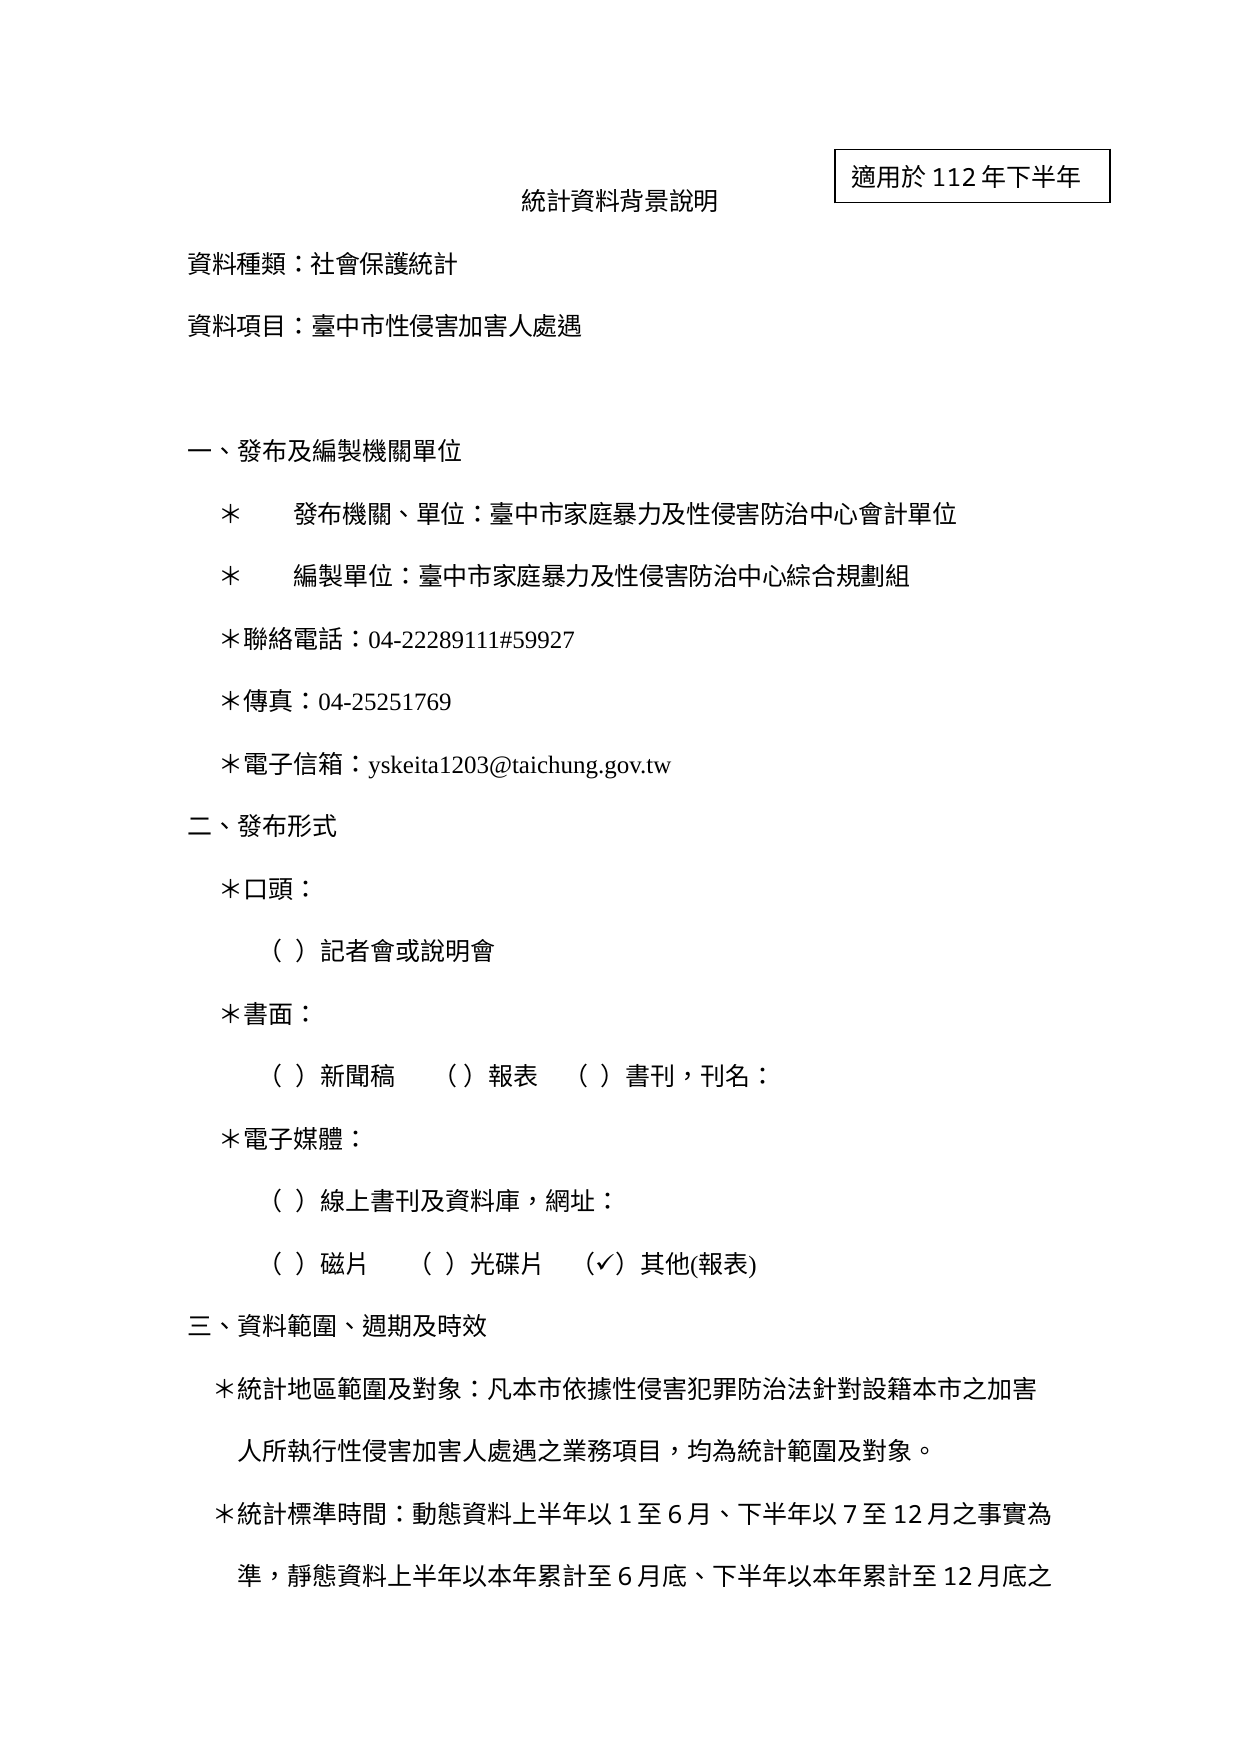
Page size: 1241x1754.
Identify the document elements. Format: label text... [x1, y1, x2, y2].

text （ ）新聞稿 （ ）報表 （ ）書刊，刊名： [257, 1033, 1087, 1096]
text ＊口頭： [218, 846, 1053, 908]
text ＊統計標準時間：動態資料上半年以1至6月、下半年以7至12月之事實為準，靜態資料上半年以本年累計至6月底、下半年以本年累計至12月底之 [212, 1471, 1053, 1596]
text 一、發布及編製機關單位 [187, 408, 1053, 471]
text （ ）磁片 （ ）光碟片 （）其他(報表) [257, 1221, 1087, 1283]
text ＊聯絡電話：04-22289111#59927 [218, 596, 1053, 658]
text 三、資料範圍、週期及時效 [187, 1283, 1053, 1346]
text ＊書面： [218, 971, 1053, 1033]
text 適用於112年下半年 [851, 158, 1094, 194]
text ＊電子信箱：yskeita1203@taichung.gov.tw [218, 721, 1053, 783]
list 發布機關、單位：臺中市家庭暴力及性侵害防治中心會計單位 [218, 471, 1053, 533]
text 資料項目：臺中市性侵害加害人處遇 [187, 283, 1053, 346]
list 編製單位：臺中市家庭暴力及性侵害防治中心綜合規劃組 [218, 533, 1053, 596]
text 統計資料背景說明 [187, 158, 1053, 221]
text 統計資料背景說明 [836, 150, 1109, 202]
text ＊傳真：04-25251769 [218, 658, 1053, 721]
text ＊統計地區範圍及對象：凡本市依據性侵害犯罪防治法針對設籍本市之加害人所執行性侵害加害人處遇之業務項目，均為統計範圍及對象。 [212, 1346, 1053, 1471]
text （ ）記者會或說明會 [257, 908, 1087, 971]
text （ ）線上書刊及資料庫，網址： [257, 1158, 1087, 1221]
text ＊電子媒體： [218, 1096, 1053, 1158]
text 二、發布形式 [187, 783, 1053, 846]
text 資料種類：社會保護統計 [187, 221, 1053, 283]
